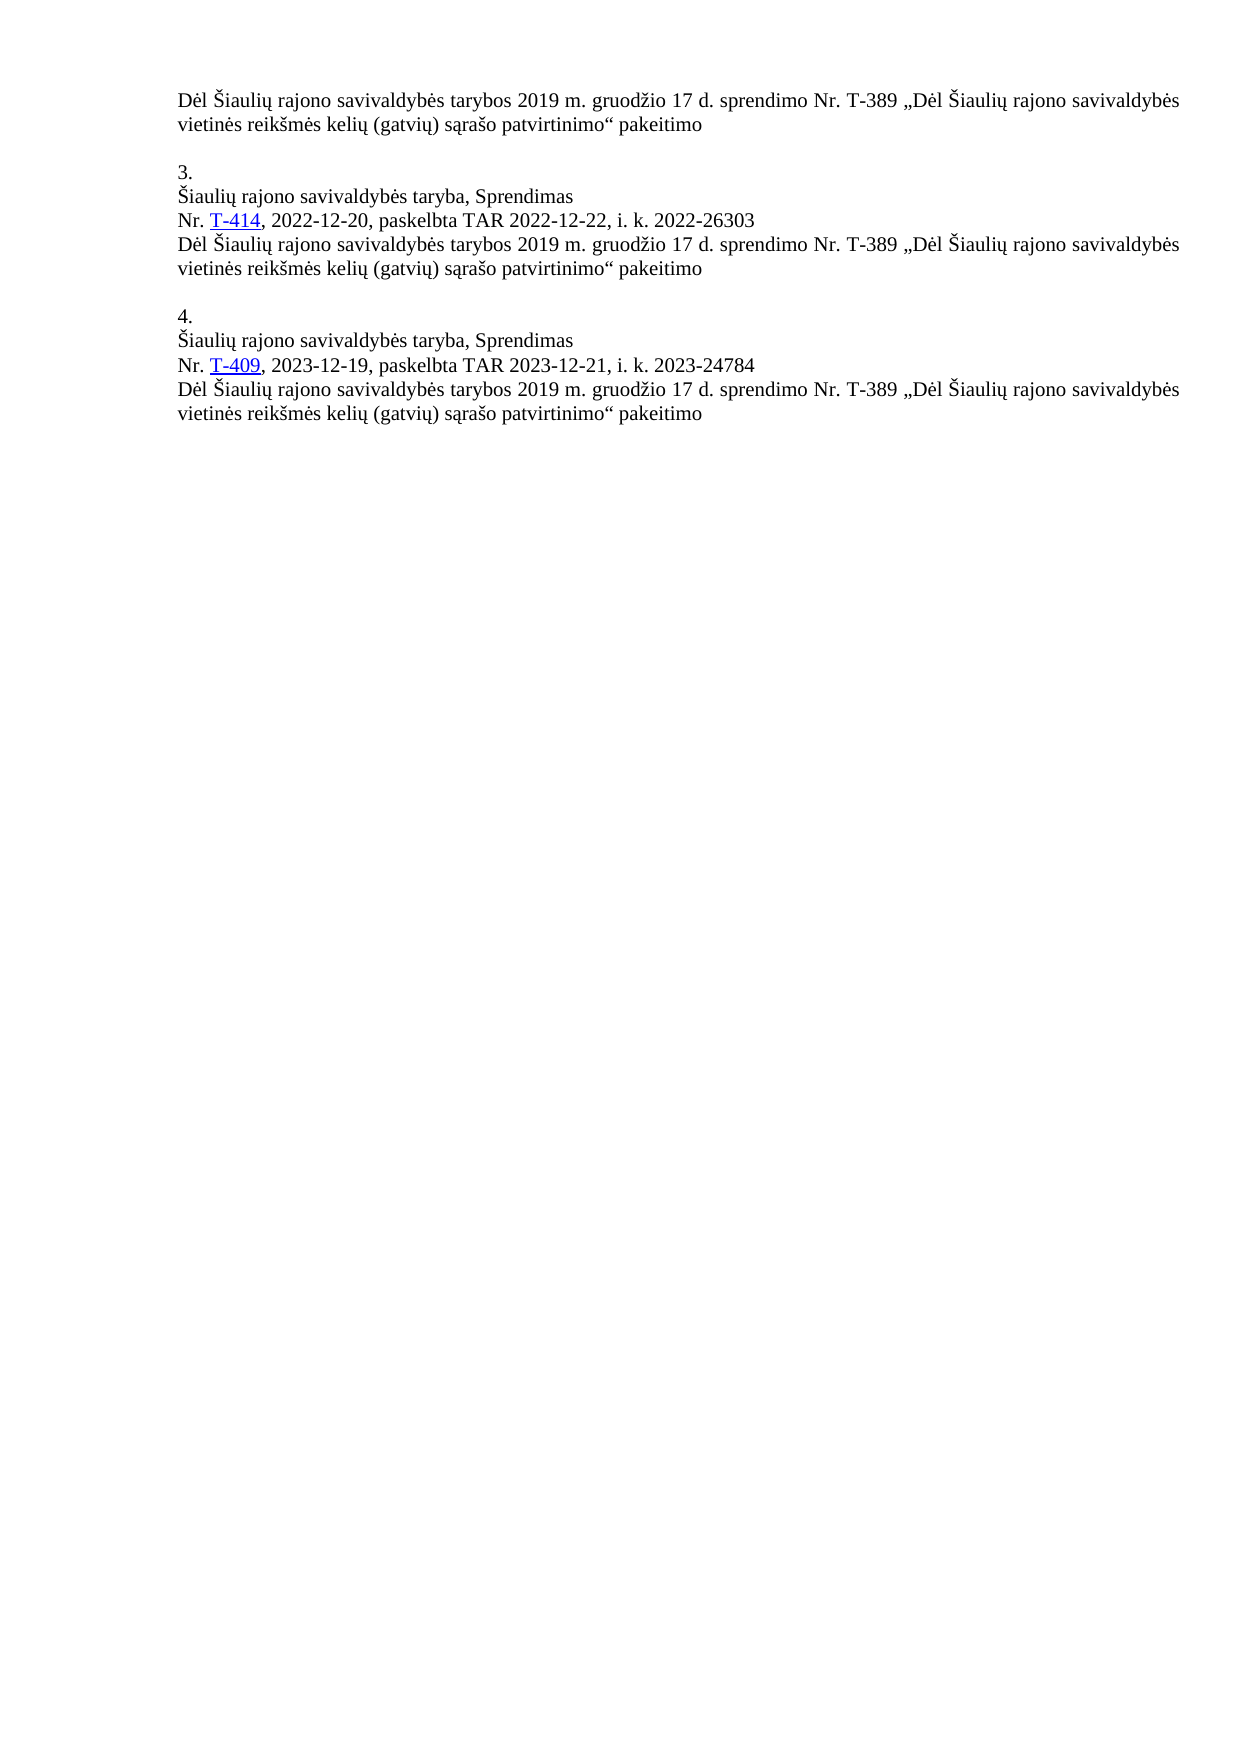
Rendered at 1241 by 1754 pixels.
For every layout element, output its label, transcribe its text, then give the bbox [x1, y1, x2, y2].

text Šiaulių rajono savivaldybės taryba, Sprendimas [177, 184, 1181, 208]
text 3. [177, 160, 1181, 184]
text Šiaulių rajono savivaldybės taryba, Sprendimas [177, 328, 1181, 352]
text Nr. T-409, 2023-12-19, paskelbta TAR 2023-12-21, i. k. 2023-24784 [177, 352, 1181, 377]
text Dėl Šiaulių rajono savivaldybės tarybos 2019 m. gruodžio 17 d. sprendimo Nr. T-389 „Dėl Šiaulių rajono savivaldybės vietinės reikšmės kelių (gatvių) sąrašo patvirtinimo“ pakeitimo [177, 88, 1181, 136]
text Dėl Šiaulių rajono savivaldybės tarybos 2019 m. gruodžio 17 d. sprendimo Nr. T-389 „Dėl Šiaulių rajono savivaldybės vietinės reikšmės kelių (gatvių) sąrašo patvirtinimo“ pakeitimo [177, 232, 1181, 280]
text 4. [177, 304, 1181, 328]
text Dėl Šiaulių rajono savivaldybės tarybos 2019 m. gruodžio 17 d. sprendimo Nr. T-389 „Dėl Šiaulių rajono savivaldybės vietinės reikšmės kelių (gatvių) sąrašo patvirtinimo“ pakeitimo [177, 377, 1181, 425]
text Nr. T-414, 2022-12-20, paskelbta TAR 2022-12-22, i. k. 2022-26303 [177, 208, 1181, 232]
